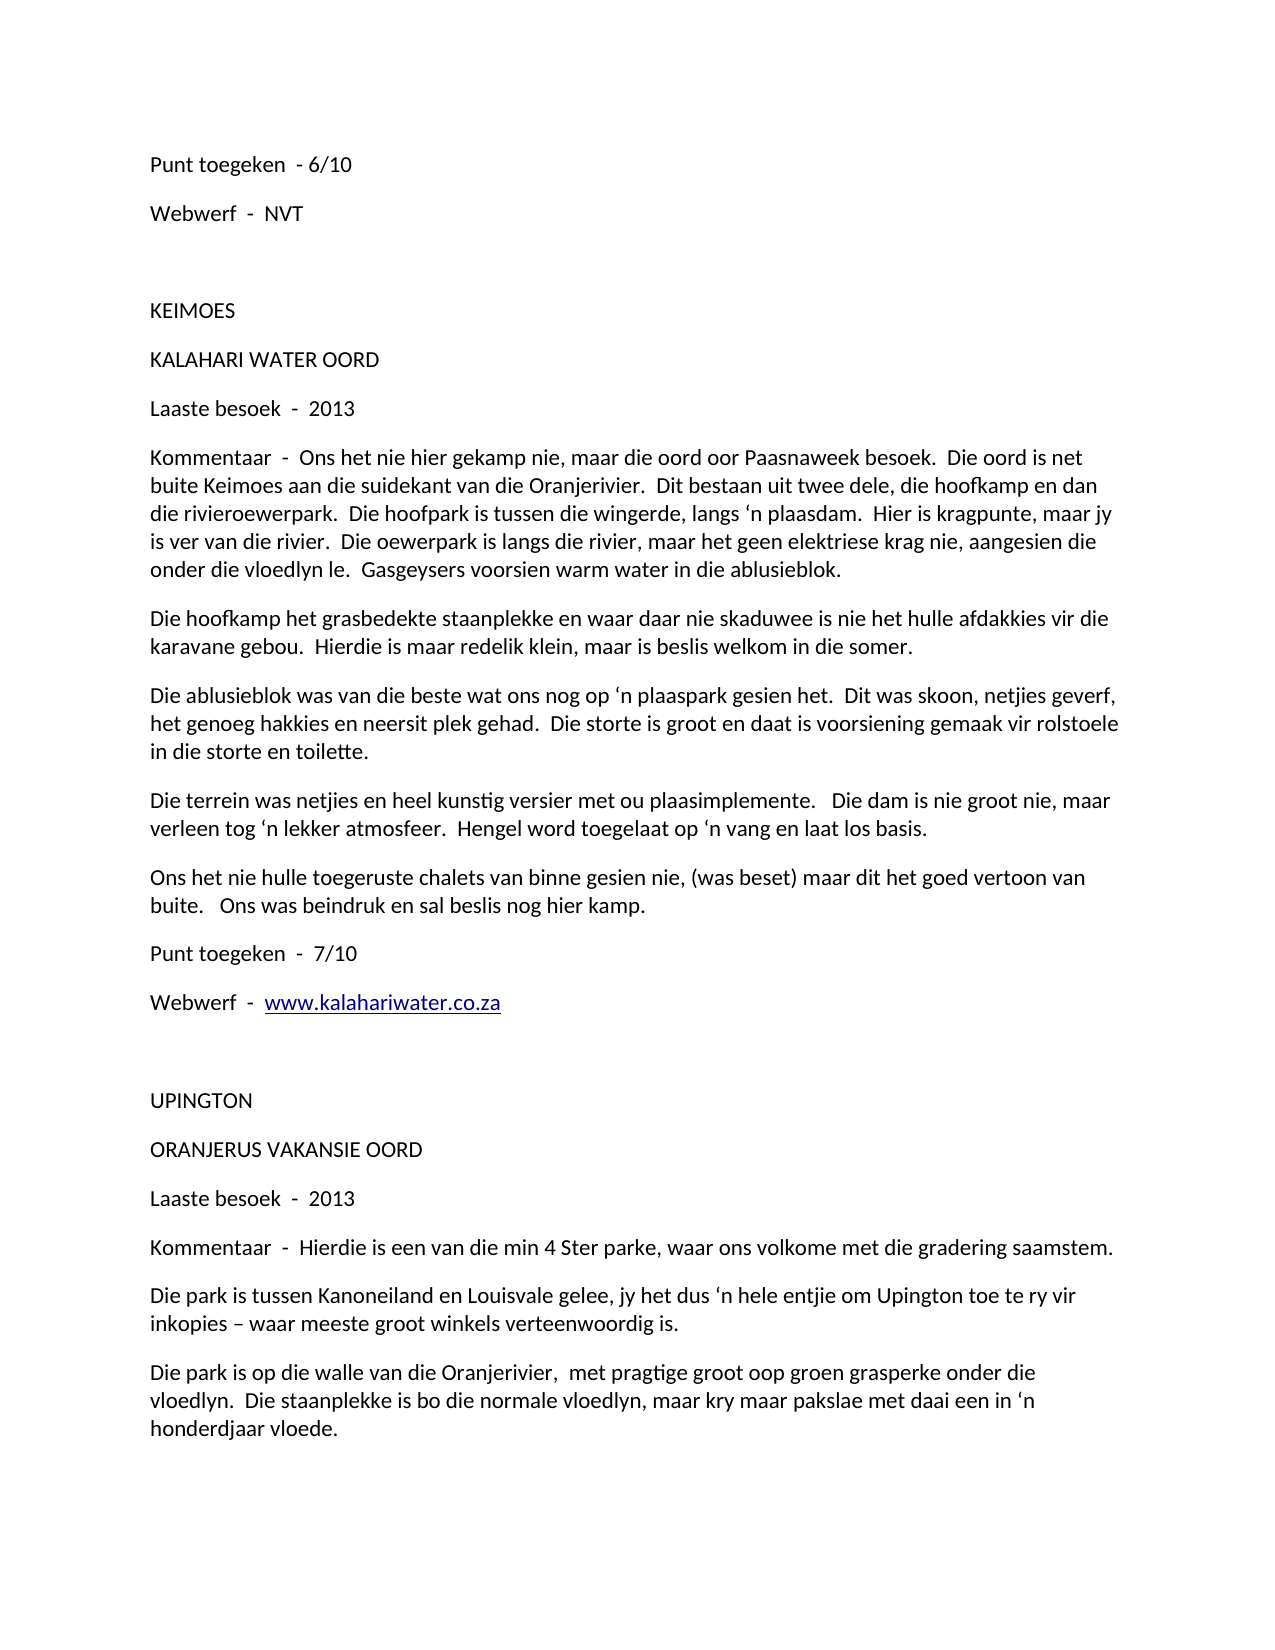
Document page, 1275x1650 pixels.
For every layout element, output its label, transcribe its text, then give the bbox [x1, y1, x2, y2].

text Kommentaar - Hierdie is een van die min 4 Ster parke, waar ons volkome met die gradering saamstem. [150, 1233, 1125, 1261]
text Kommentaar - Ons het nie hier gekamp nie, maar die oord oor Paasnaweek besoek. Die oord is net buite Keimoes aan die suidekant van die Oranjerivier. Dit bestaan uit twee dele, die hoofkamp en dan die rivieroewerpark. Die hoofpark is tussen die wingerde, langs ‘n plaasdam. Hier is kragpunte, maar jy is ver van die rivier. Die oewerpark is langs die rivier, maar het geen elektriese krag nie, aangesien die onder die vloedlyn le. Gasgeysers voorsien warm water in die ablusieblok. [150, 443, 1125, 583]
text UPINGTON [150, 1086, 1125, 1114]
text Die park is tussen Kanoneiland en Louisvale gelee, jy het dus ‘n hele entjie om Upington toe te ry vir inkopies – waar meeste groot winkels verteenwoordig is. [150, 1282, 1125, 1338]
text ORANJERUS VAKANSIE OORD [150, 1135, 1125, 1163]
text Die terrein was netjies en heel kunstig versier met ou plaasimplemente. Die dam is nie groot nie, maar verleen tog ‘n lekker atmosfeer. Hengel word toegelaat op ‘n vang en laat los basis. [150, 786, 1125, 842]
text Die park is op die walle van die Oranjerivier, met pragtige groot oop groen grasperke onder die vloedlyn. Die staanplekke is bo die normale vloedlyn, maar kry maar pakslae met daai een in ‘n honderdjaar vloede. [150, 1358, 1125, 1442]
text Punt toegeken - 6/10 [150, 150, 1125, 178]
text Webwerf - www.kalahariwater.co.za [150, 988, 1125, 1016]
text Webwerf - NVT [150, 199, 1125, 227]
text Laaste besoek - 2013 [150, 394, 1125, 422]
text KEIMOES [150, 297, 1125, 324]
text Die hoofkamp het grasbedekte staanplekke en waar daar nie skaduwee is nie het hulle afdakkies vir die karavane gebou. Hierdie is maar redelik klein, maar is beslis welkom in die somer. [150, 604, 1125, 660]
text KALAHARI WATER OORD [150, 345, 1125, 373]
text Die ablusieblok was van die beste wat ons nog op ‘n plaaspark gesien het. Dit was skoon, netjies geverf, het genoeg hakkies en neersit plek gehad. Die storte is groot en daat is voorsiening gemaak vir rolstoele in die storte en toilette. [150, 681, 1125, 765]
text Ons het nie hulle toegeruste chalets van binne gesien nie, (was beset) maar dit het goed vertoon van buite. Ons was beindruk en sal beslis nog hier kamp. [150, 863, 1125, 919]
text Punt toegeken - 7/10 [150, 939, 1125, 968]
text Laaste besoek - 2013 [150, 1184, 1125, 1212]
